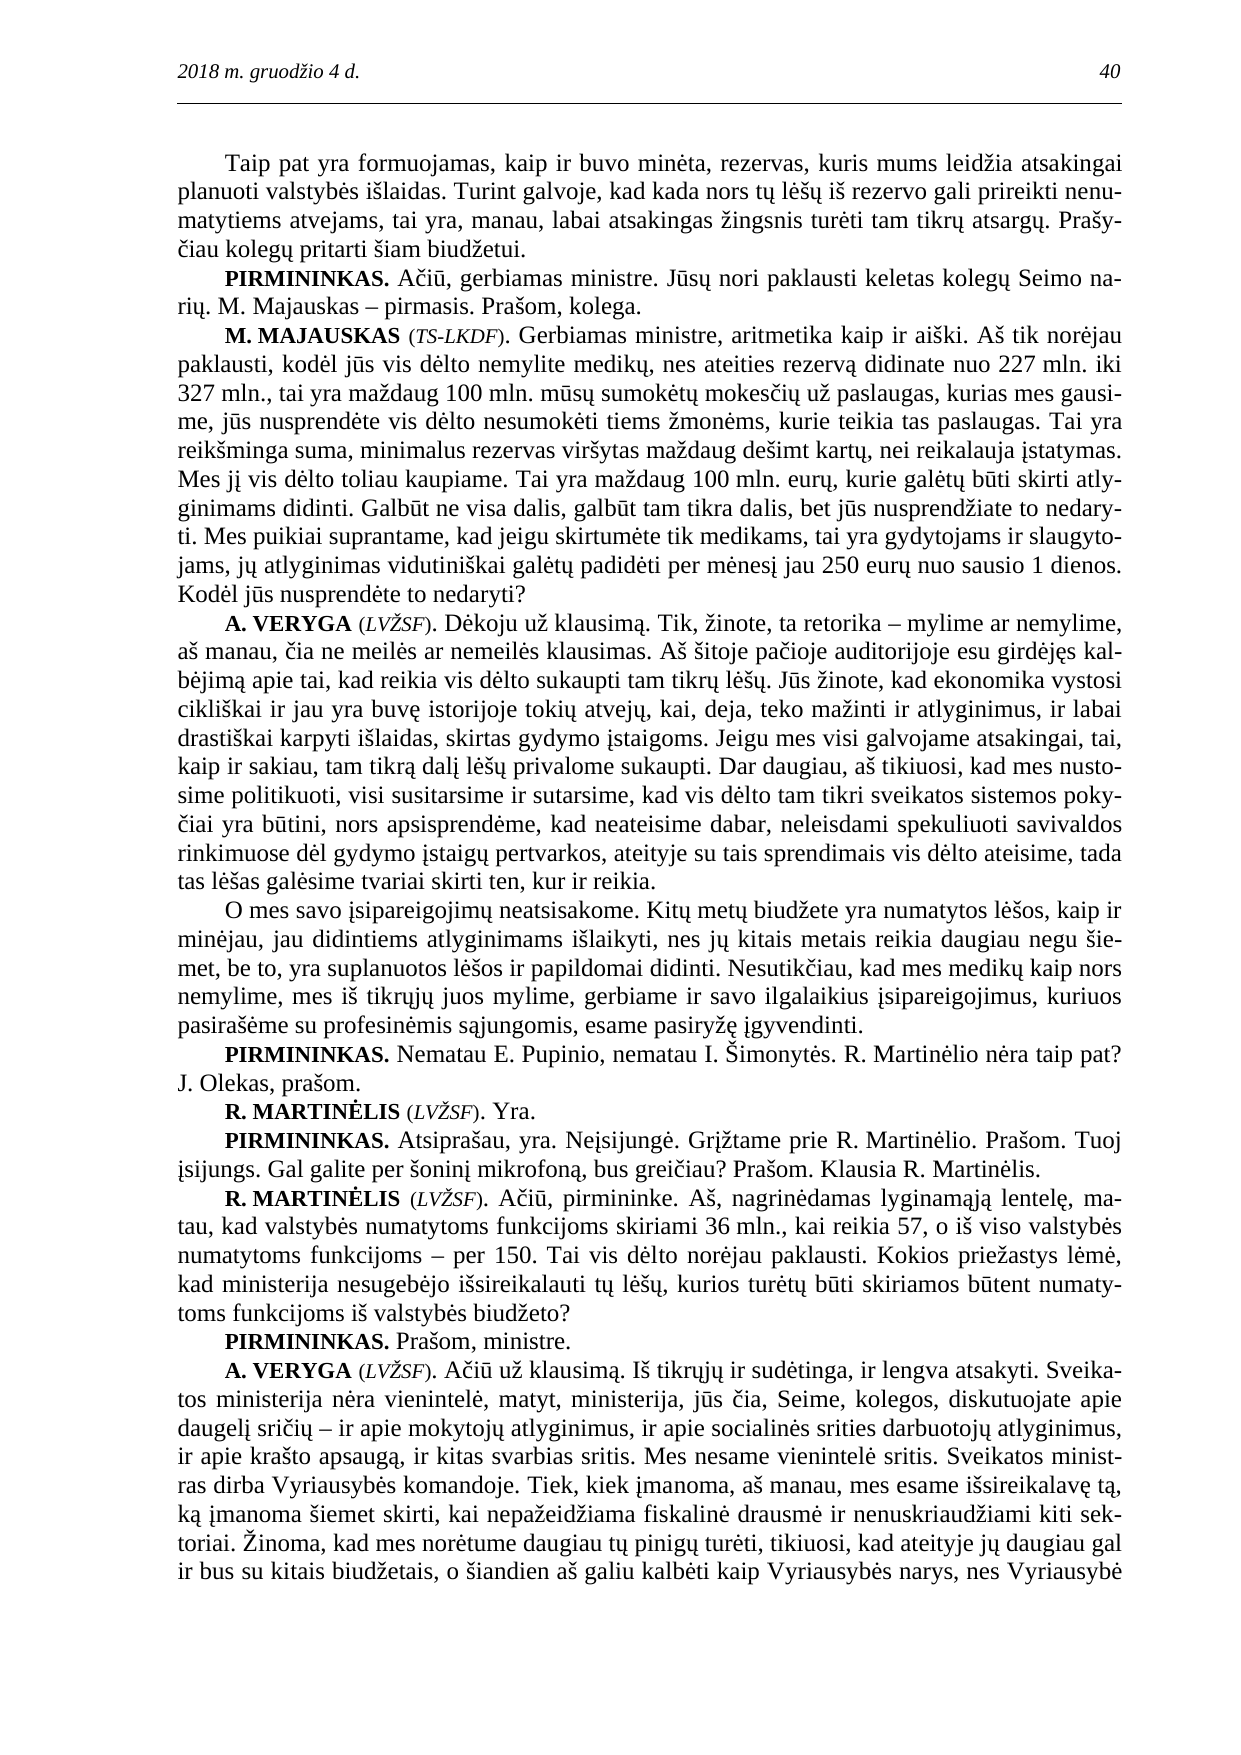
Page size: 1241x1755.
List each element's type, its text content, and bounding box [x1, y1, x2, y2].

text M. MAJAUSKAS (TS-LKDF). Ger­bia­mas mi­nist­re, arit­me­ti­ka kaip ir aiš­ki. Aš tik no­rė­jau pa­klaus­ti, ko­dėl jūs vis dėl­to ne­my­li­te me­di­kų, nes at­ei­ties re­zer­vą di­di­na­te nuo 227 mln. iki 327 mln., tai yra maž­daug 100 mln. mū­sų su­mo­kė­tų mo­kes­čių už pa­slau­gas, ku­rias mes gau­si­me, jūs nu­spren­dė­te vis dėl­to ne­su­mo­kė­ti tiems žmo­nėms, ku­rie tei­kia tas pa­slau­gas. Tai yra reikš­min­ga su­ma, mi­ni­ma­lus re­zer­vas vir­šy­tas maž­daug de­šimt kar­tų, nei rei­ka­lau­ja įsta­ty­mas. Mes jį vis dėl­to to­liau kau­pia­me. Tai yra maž­daug 100 mln. eu­rų, ku­rie ga­lė­tų bū­ti skir­ti at­ly­gi­ni­mams di­din­ti. Gal­būt ne vi­sa da­lis, gal­būt tam tikra da­lis, bet jūs nu­spren­džia­te to ne­da­ry­ti. Mes pui­kiai su­pran­ta­me, kad jei­gu skir­tu­mė­te tik me­di­kams, tai yra gy­dy­to­jams ir slau­gy­to­jams, jų at­ly­gi­ni­mas vi­du­ti­niš­kai ga­lė­tų pa­di­dė­ti per mė­ne­sį jau 250 eu­rų nuo sau­sio 1 die­nos. Ko­dėl jūs nu­spren­dė­te to ne­da­ry­ti? [177, 320, 1122, 608]
text A. VERYGA (LVŽSF). Dė­ko­ju už klau­si­mą. Tik, ži­no­te, ta re­to­ri­ka – my­li­me ar ne­my­li­me, aš ma­nau, čia ne mei­lės ar ne­mei­lės klau­si­mas. Aš ši­to­je pa­čio­je au­di­to­ri­jo­je esu gir­dė­jęs kal­bė­ji­mą apie tai, kad rei­kia vis dėl­to su­kaup­ti tam tik­rų lė­šų. Jūs ži­no­te, kad eko­no­mi­ka vys­to­si cik­liš­kai ir jau yra bu­vę is­to­ri­jo­je to­kių at­ve­jų, kai, de­ja, te­ko ma­žin­ti ir at­ly­gi­ni­mus, ir la­bai dras­tiš­kai kar­py­ti iš­lai­das, skir­tas gy­dy­mo įstai­goms. Jei­gu mes vi­si gal­vo­ja­me at­sa­kin­gai, tai, kaip ir sa­kiau, tam tik­rą da­lį lė­šų pri­va­lo­me su­kaup­ti. Dar dau­giau, aš ti­kiuo­si, kad mes nu­sto­si­me po­li­ti­kuo­ti, vi­si su­si­tar­si­me ir su­tar­si­me, kad vis dėl­to tam tik­ri svei­ka­tos sis­te­mos po­ky­čiai yra bū­ti­ni, nors ap­si­spren­dė­me, kad ne­at­ei­si­me da­bar, ne­leis­da­mi spe­ku­liuo­ti sa­vi­val­dos rin­ki­muo­se dėl gy­dy­mo įstai­gų per­tvar­kos, at­ei­ty­je su tais spren­di­mais vis dėl­to at­ei­si­me, ta­da tas lė­šas ga­lė­si­me tva­riai skir­ti ten, kur ir rei­kia. [177, 608, 1122, 895]
text PIRMININKAS. At­si­pra­šau, yra. Ne­įsi­jun­gė. Grįž­ta­me prie R. Mar­ti­nė­lio. Pra­šom. Tuoj įsi­jungs. Gal ga­li­te per šo­ni­nį mik­ro­fo­ną, bus grei­čiau? Pra­šom. Klau­sia R. Mar­ti­nė­lis. [177, 1125, 1122, 1183]
text PIRMININKAS. Ačiū, ger­bia­mas mi­nist­re. Jū­sų no­ri pa­klaus­ti ke­le­tas ko­le­gų Sei­mo na­rių. M. Ma­jaus­kas – pir­ma­sis. Pra­šom, ko­le­ga. [177, 263, 1122, 320]
text R. MARTINĖLIS (LVŽSF). Yra. [177, 1096, 1122, 1125]
text R. MARTINĖLIS (LVŽSF). Ačiū, pir­mi­nin­ke. Aš, nag­ri­nė­da­mas ly­gi­na­mą­ją len­te­lę, ma­tau, kad vals­ty­bės nu­ma­ty­toms funk­ci­joms ski­ria­mi 36 mln., kai rei­kia 57, o iš vi­so vals­ty­bės nu­ma­ty­toms funk­ci­joms – per 150. Tai vis dėl­to no­rė­jau pa­klaus­ti. Ko­kios prie­žas­tys lė­mė, kad mi­nis­te­ri­ja ne­su­ge­bė­jo iš­si­rei­ka­lau­ti tų lė­šų, ku­rios tu­rė­tų bū­ti ski­ria­mos bū­tent nu­ma­ty­toms funk­ci­joms iš vals­ty­bės biu­dže­to? [177, 1183, 1122, 1326]
text O mes sa­vo įsi­pa­rei­go­ji­mų ne­at­si­sa­ko­me. Ki­tų me­tų biu­dže­te yra nu­ma­ty­tos lė­šos, kaip ir mi­nė­jau, jau di­din­tiems at­ly­gi­ni­mams iš­lai­ky­ti, nes jų ki­tais me­tais rei­kia dau­giau ne­gu šie­met, be to, yra su­pla­nuo­tos lė­šos ir pa­pil­do­mai di­din­ti. Ne­su­tik­čiau, kad mes me­di­kų kaip nors ne­my­li­me, mes iš tik­rų­jų juos my­li­me, ger­bia­me ir sa­vo il­ga­lai­kius įsi­pa­rei­go­ji­mus, ku­riuos pa­si­ra­šė­me su pro­fe­si­nė­mis są­jun­go­mis, esa­me pa­si­ry­žę įgy­ven­din­ti. [177, 895, 1122, 1039]
text Taip pat yra for­muo­ja­mas, kaip ir bu­vo mi­nė­ta, re­zer­vas, ku­ris mums lei­džia at­sa­kin­gai pla­nuo­ti vals­ty­bės iš­lai­das. Tu­rint gal­vo­je, kad ka­da nors tų lė­šų iš re­zer­vo ga­li pri­reik­ti ne­nu­ma­ty­tiems at­ve­jams, tai yra, ma­nau, la­bai at­sa­kin­gas žings­nis tu­rė­ti tam tik­rų at­sar­gų. Pra­šy­čiau ko­le­gų pri­tar­ti šiam biu­dže­tui. [177, 148, 1122, 263]
text PIRMININKAS. Ne­ma­tau E. Pu­pi­nio, ne­ma­tau I. Ši­mo­ny­tės. R. Mar­ti­nė­lio nė­ra taip pat? J. Ole­kas, pra­šom. [177, 1039, 1122, 1096]
text PIRMININKAS. Pra­šom, mi­nist­re. [177, 1326, 1122, 1355]
text A. VERYGA (LVŽSF). Ačiū už klau­si­mą. Iš tik­rų­jų ir su­dė­tin­ga, ir leng­va at­sa­ky­ti. Svei­ka­tos mi­nis­te­ri­ja nė­ra vie­nin­te­lė, ma­tyt, mi­nis­te­ri­ja, jūs čia, Sei­me, ko­le­gos, dis­ku­tuo­ja­te apie dau­ge­lį sri­čių – ir apie mo­ky­to­jų at­ly­gi­ni­mus, ir apie so­cia­li­nės sri­ties dar­buo­to­jų at­ly­gi­ni­mus, ir apie kraš­to ap­sau­gą, ir ki­tas svar­bias sri­tis. Mes ne­sa­me vie­nin­te­lė sri­tis. Svei­ka­tos mi­nist­ras dir­ba Vy­riau­sy­bės ko­man­do­je. Tiek, kiek įma­no­ma, aš ma­nau, mes esa­me iš­si­rei­ka­la­vę tą, ką įma­no­ma šie­met skir­ti, kai ne­pa­žei­džia­ma fis­ka­li­nė draus­mė ir ne­nu­skriau­džia­mi ki­ti sek­to­riai. Ži­no­ma, kad mes no­rė­tu­me dau­giau tų pi­ni­gų tu­rė­ti, ti­kiuo­si, kad at­ei­ty­je jų dau­giau gal ir bus su ki­tais biu­dže­tais, o šian­dien aš ga­liu kal­bė­ti kaip Vy­riau­sy­bės na­rys, nes Vy­riau­sy­bė [177, 1355, 1122, 1585]
